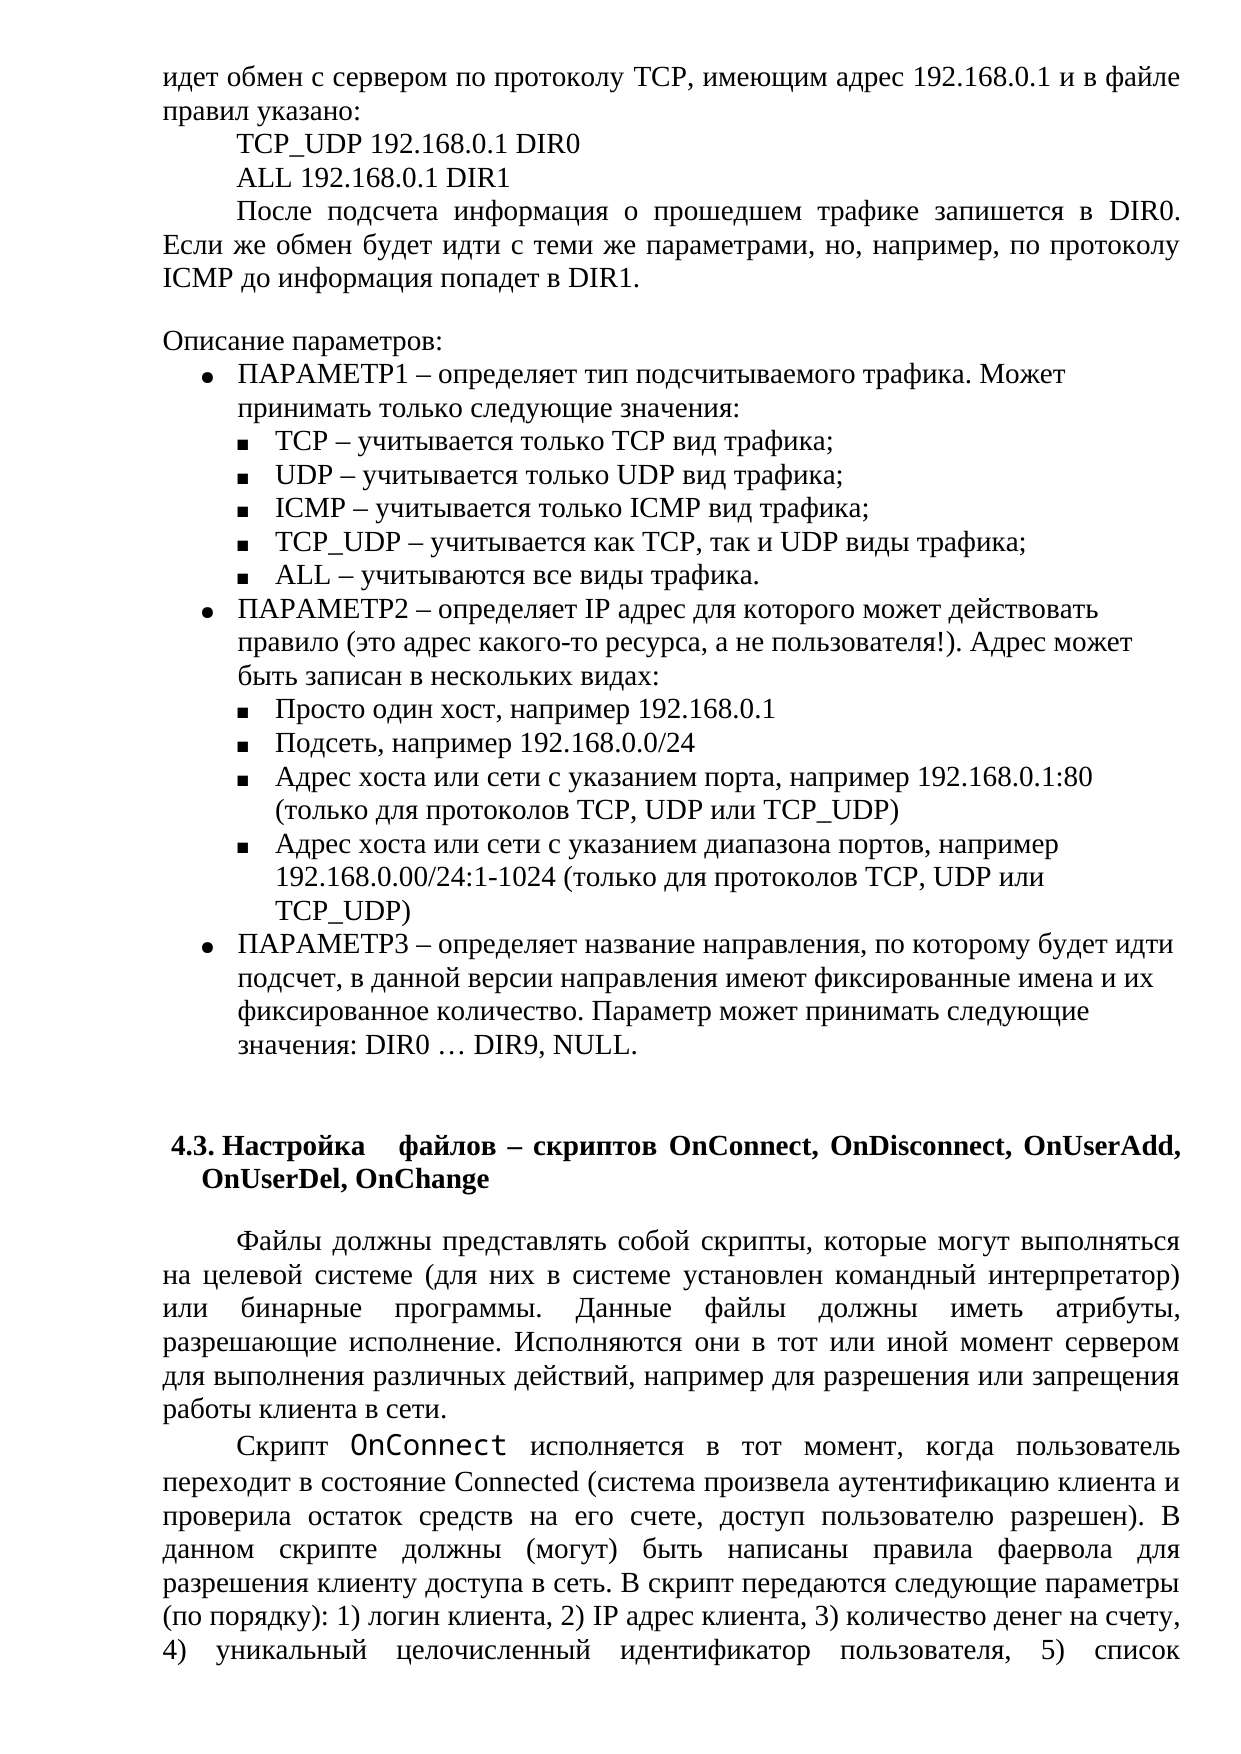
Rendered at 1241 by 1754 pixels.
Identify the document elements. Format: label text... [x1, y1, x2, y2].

list ALL – учитываются все виды трафика. [237, 557, 1181, 591]
list ПАРАМЕТР2 – определяет IP адрес для которого может действовать правило (это адрес какого-то ресурса, а не пользователя!). Адрес может быть записан в нескольких видах: [200, 591, 1181, 692]
list ПАРАМЕТР3 – определяет название направления, по которому будет идти подсчет, в данной версии направления имеют фиксированные имена и их фиксированное количество. Параметр может принимать следующие значения: DIR0 … DIR9, NULL. [200, 926, 1181, 1061]
list TCP – учитывается только TCP вид трафика; [237, 423, 1181, 457]
text Файлы должны представлять собой скрипты, которые могут выполняться на целевой системе (для них в системе установлен командный интерпретатор) или бинарные программы. Данные файлы должны иметь атрибуты, разрешающие исполнение. Исполняются они в тот или иной момент сервером для выполнения различных действий, например для разрешения или запрещения работы клиента в сети. [162, 1223, 1181, 1425]
text Описание параметров: [88, 323, 1181, 356]
list UDP – учитывается только UDP вид трафика; [237, 457, 1181, 490]
text идет обмен с сервером по протоколу TCP, имеющим адрес 192.168.0.1 и в файле правил указано: [162, 59, 1181, 126]
list TCP_UDP – учитывается как TCP, так и UDP виды трафика; [237, 524, 1181, 557]
list ПАРАМЕТР1 – определяет тип подсчитываемого трафика. Может принимать только следующие значения: [200, 356, 1181, 423]
text ALL 192.168.0.1 DIR1 [88, 160, 1181, 193]
list Просто один хост, например 192.168.0.1 [237, 692, 1181, 725]
text TCP_UDP 192.168.0.1 DIR0 [88, 126, 1181, 160]
text После подсчета информация о прошедшем трафике запишется в DIR0. Если же обмен будет идти с теми же параметрами, но, например, по протоколу ICMP до информация попадет в DIR1. [162, 193, 1181, 294]
list ICMP – учитывается только ICMP вид трафика; [237, 490, 1181, 524]
list Подсеть, например 192.168.0.0/24 [237, 725, 1181, 759]
list Настройка файлов – скриптов OnConnect, OnDisconnect, OnUserAdd, OnUserDel, OnChange [163, 1128, 1181, 1195]
text Скрипт OnConnect исполняется в тот момент, когда пользователь переходит в состояние Connected (система произвела аутентификацию клиента и проверила остаток средств на его счете, доступ пользователю разрешен). В данном скрипте должны (могут) быть написаны правила фаервола для разрешения клиенту доступа в сеть. В скрипт передаются следующие параметры (по порядку): 1) логин клиента, 2) IP адрес клиента, 3) количество денег на счету, 4) уникальный целочисленный идентификатор пользователя, 5) список [162, 1425, 1181, 1666]
list Адрес хоста или сети с указанием порта, например 192.168.0.1:80 (только для протоколов TCP, UDP или TCP_UDP) [237, 759, 1181, 826]
list Адрес хоста или сети с указанием диапазона портов, например 192.168.0.00/24:1-1024 (только для протоколов TCP, UDP или TCP_UDP) [237, 826, 1181, 926]
